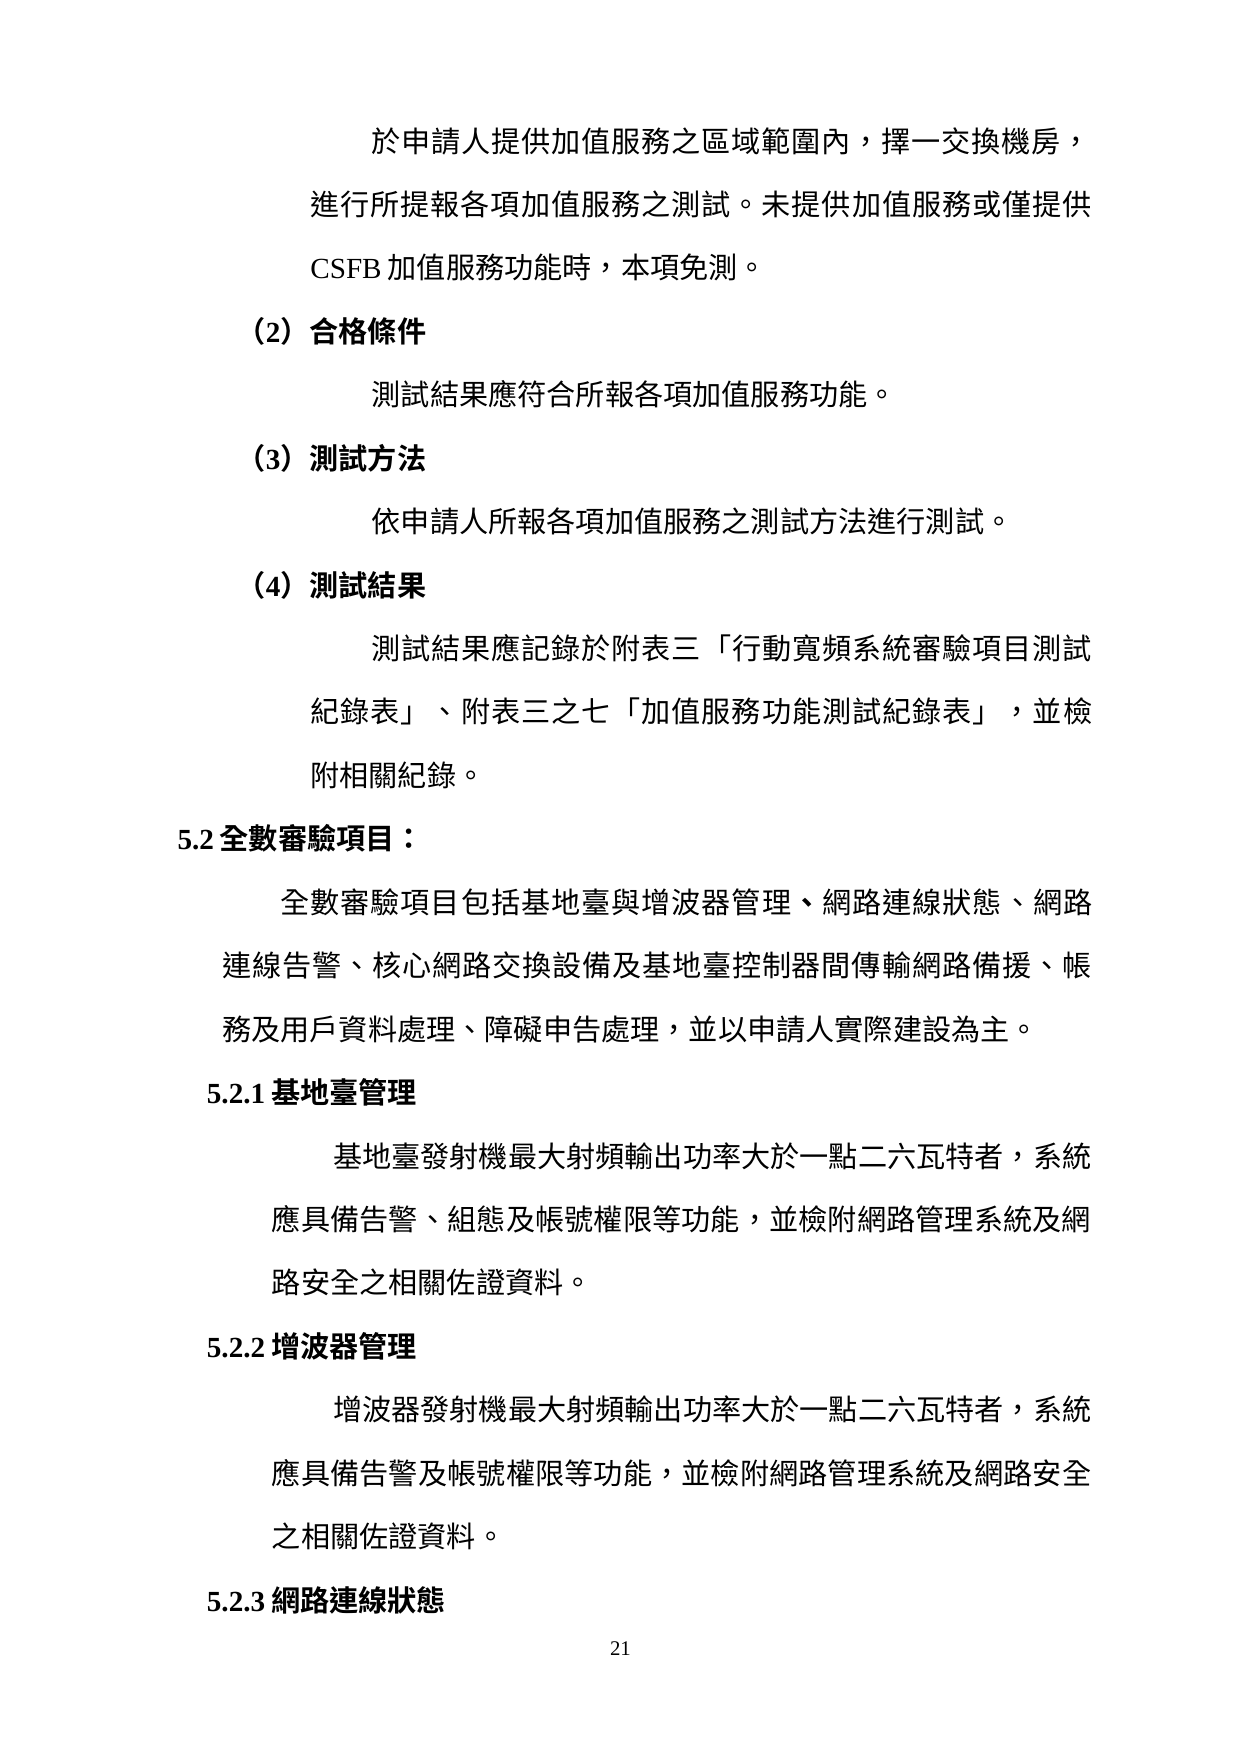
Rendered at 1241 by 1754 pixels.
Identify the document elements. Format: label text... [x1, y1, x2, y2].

text 5.2.1基地臺管理 [207, 1070, 1092, 1112]
text 測試結果應符合所報各項加值服務功能。 [310, 372, 1092, 414]
text （2）合格條件 [236, 308, 1092, 351]
text 測試結果應記錄於附表三「行動寬頻系統審驗項目測試紀錄表」、附表三之七「加值服務功能測試紀錄表」，並檢附相關紀錄。 [310, 626, 1092, 795]
text 增波器發射機最大射頻輸出功率大於一點二六瓦特者，系統應具備告警及帳號權限等功能，並檢附網路管理系統及網路安全之相關佐證資料。 [272, 1387, 1092, 1556]
text 全數審驗項目包括基地臺與增波器管理、網路連線狀態、網路連線告警、核心網路交換設備及基地臺控制器間傳輸網路備援、帳務及用戶資料處理、障礙申告處理，並以申請人實際建設為主。 [222, 879, 1092, 1048]
text 5.2全數審驗項目： [177, 816, 1092, 858]
text 依申請人所報各項加值服務之測試方法進行測試。 [310, 499, 1092, 541]
text 5.2.2增波器管理 [207, 1323, 1092, 1366]
text 基地臺發射機最大射頻輸出功率大於一點二六瓦特者，系統應具備告警、組態及帳號權限等功能，並檢附網路管理系統及網路安全之相關佐證資料。 [272, 1133, 1092, 1302]
text 5.2.3網路連線狀態 [207, 1577, 1092, 1619]
text （4）測試結果 [236, 562, 1092, 604]
text 於申請人提供加值服務之區域範圍內，擇一交換機房，進行所提報各項加值服務之測試。未提供加值服務或僅提供CSFB加值服務功能時，本項免測。 [310, 118, 1092, 287]
text （3）測試方法 [236, 435, 1092, 478]
